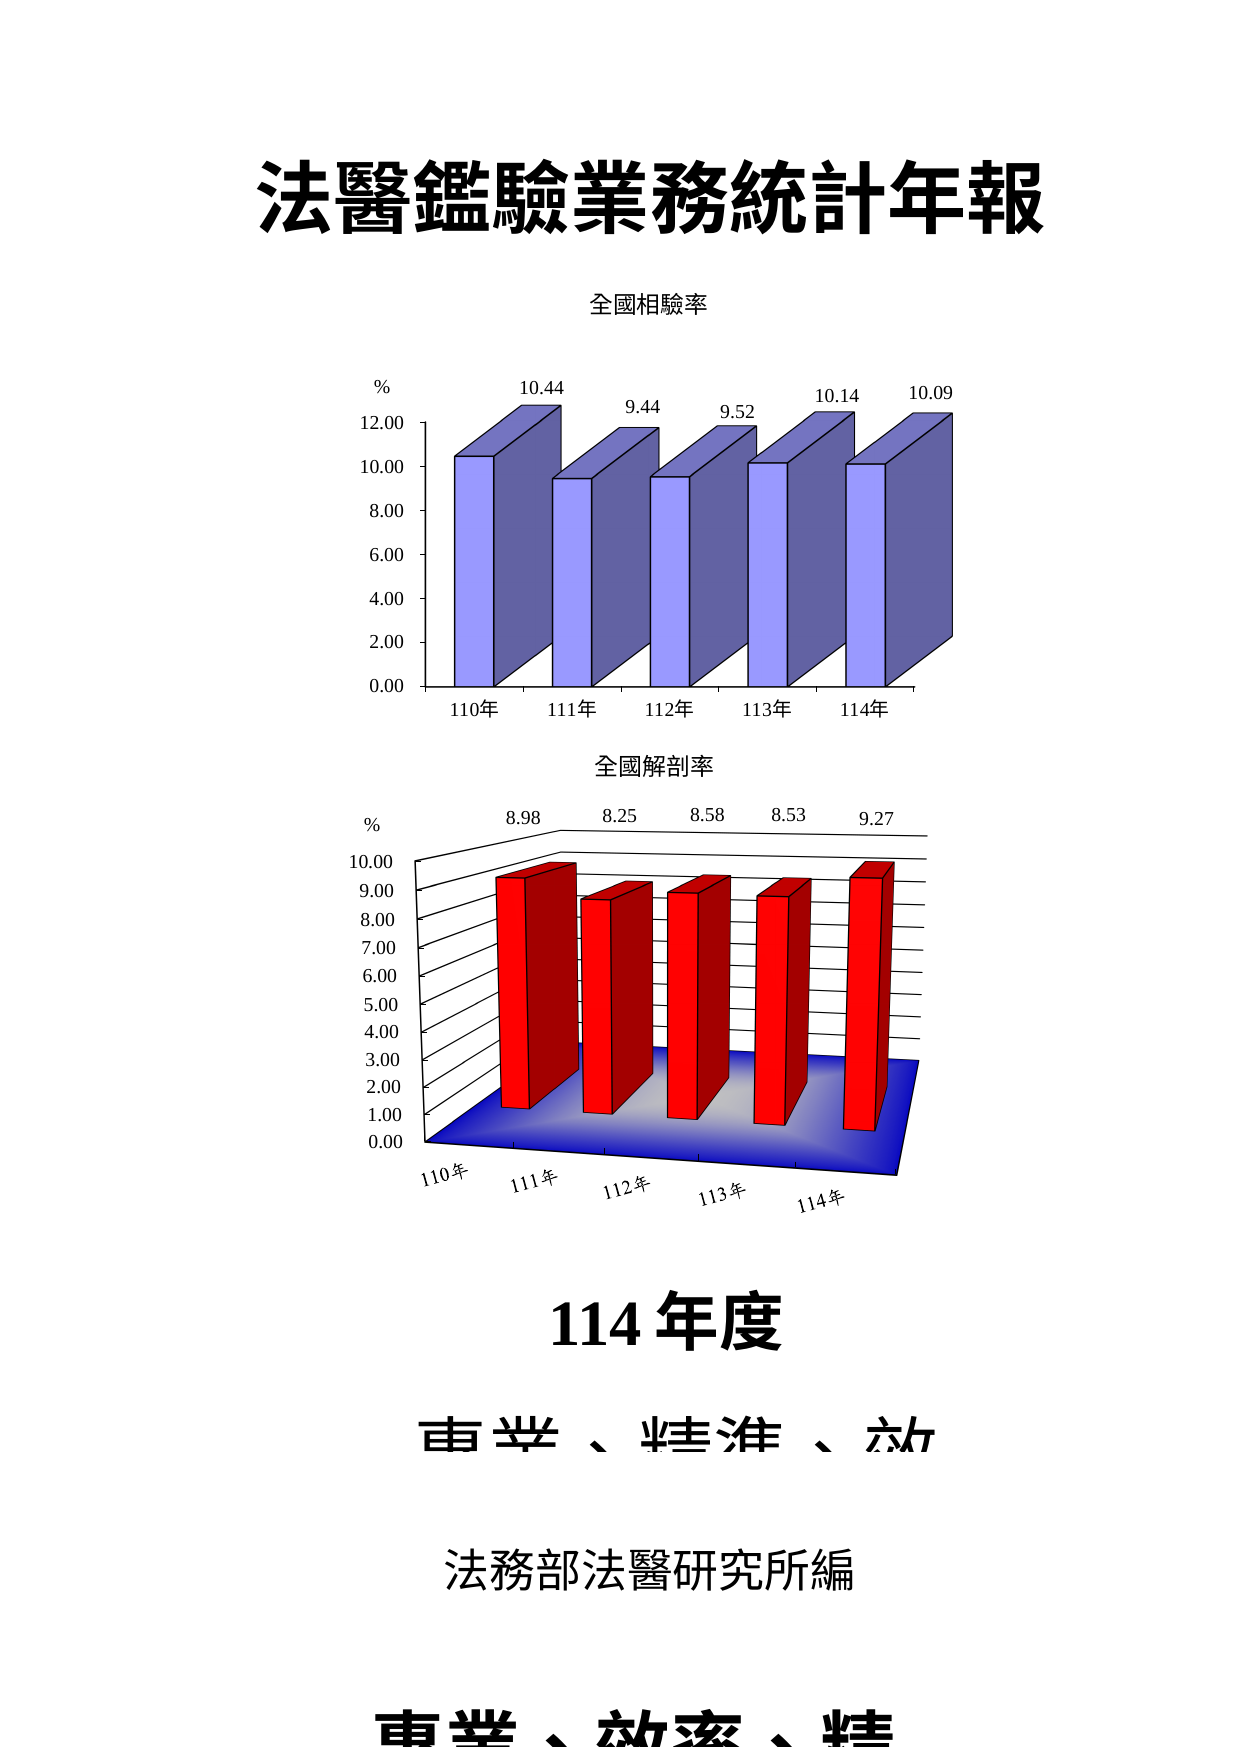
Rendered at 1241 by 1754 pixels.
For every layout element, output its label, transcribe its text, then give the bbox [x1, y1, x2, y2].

text 專業、效率、精準 [939, 1724, 1007, 1746]
text 專業、精準、效率 [391, 1392, 961, 1452]
text 專業、效率、精準 [292, 1724, 326, 1746]
text 專業、效率、精準 [644, 1731, 655, 1746]
text 專業、效率、精準 [606, 1728, 625, 1746]
text 法醫鑑驗業務統計年報 [177, 119, 1122, 244]
text 114年度 [177, 1244, 1122, 1369]
text 法務部法醫研究所編 [177, 1494, 1122, 1619]
text 專業、精準、效率 [911, 1435, 925, 1452]
text 專業、精準、效率 [514, 1434, 537, 1442]
text 專業、效率、精準 [341, 1686, 924, 1746]
